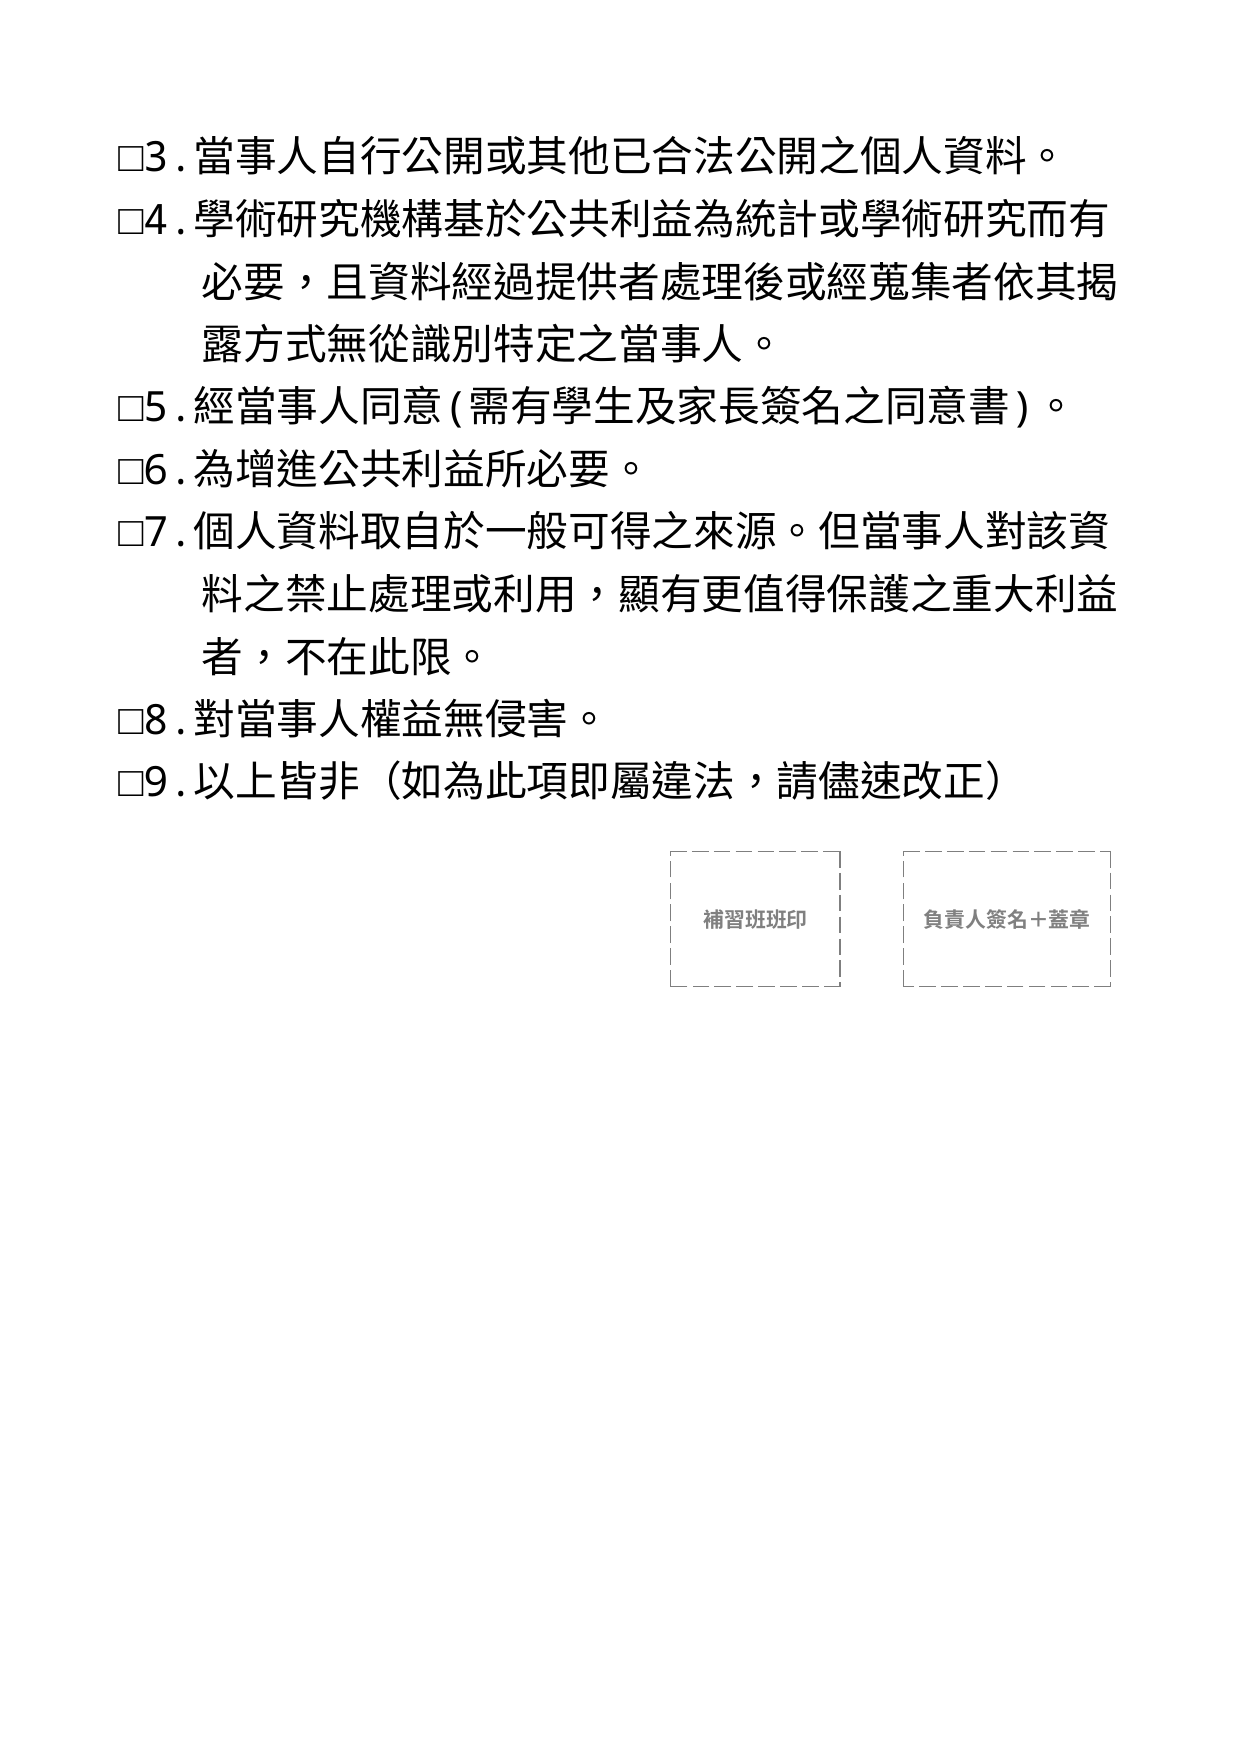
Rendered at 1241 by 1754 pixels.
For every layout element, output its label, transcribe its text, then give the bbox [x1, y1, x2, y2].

text □7.個人資料取自於一般可得之來源。但當事人對該資料之禁止處理或利用，顯有更值得保護之重大利益者，不在此限。 [118, 487, 1122, 675]
text □4.學術研究機構基於公共利益為統計或學術研究而有必要，且資料經過提供者處理後或經蒐集者依其揭露方式無從識別特定之當事人。 [118, 175, 1122, 362]
text □5.經當事人同意(需有學生及家長簽名之同意書)。 [118, 362, 1122, 425]
text □3.當事人自行公開或其他已合法公開之個人資料。 [118, 112, 1122, 175]
text □8.對當事人權益無侵害。 [118, 675, 1122, 737]
text □6.為增進公共利益所必要。 [118, 425, 1122, 487]
text □9.以上皆非（如為此項即屬違法，請儘速改正） [118, 737, 1122, 800]
text [670, 851, 841, 987]
text 負責人簽名＋蓋章 [910, 904, 1104, 934]
text 補習班班印 [677, 904, 834, 934]
